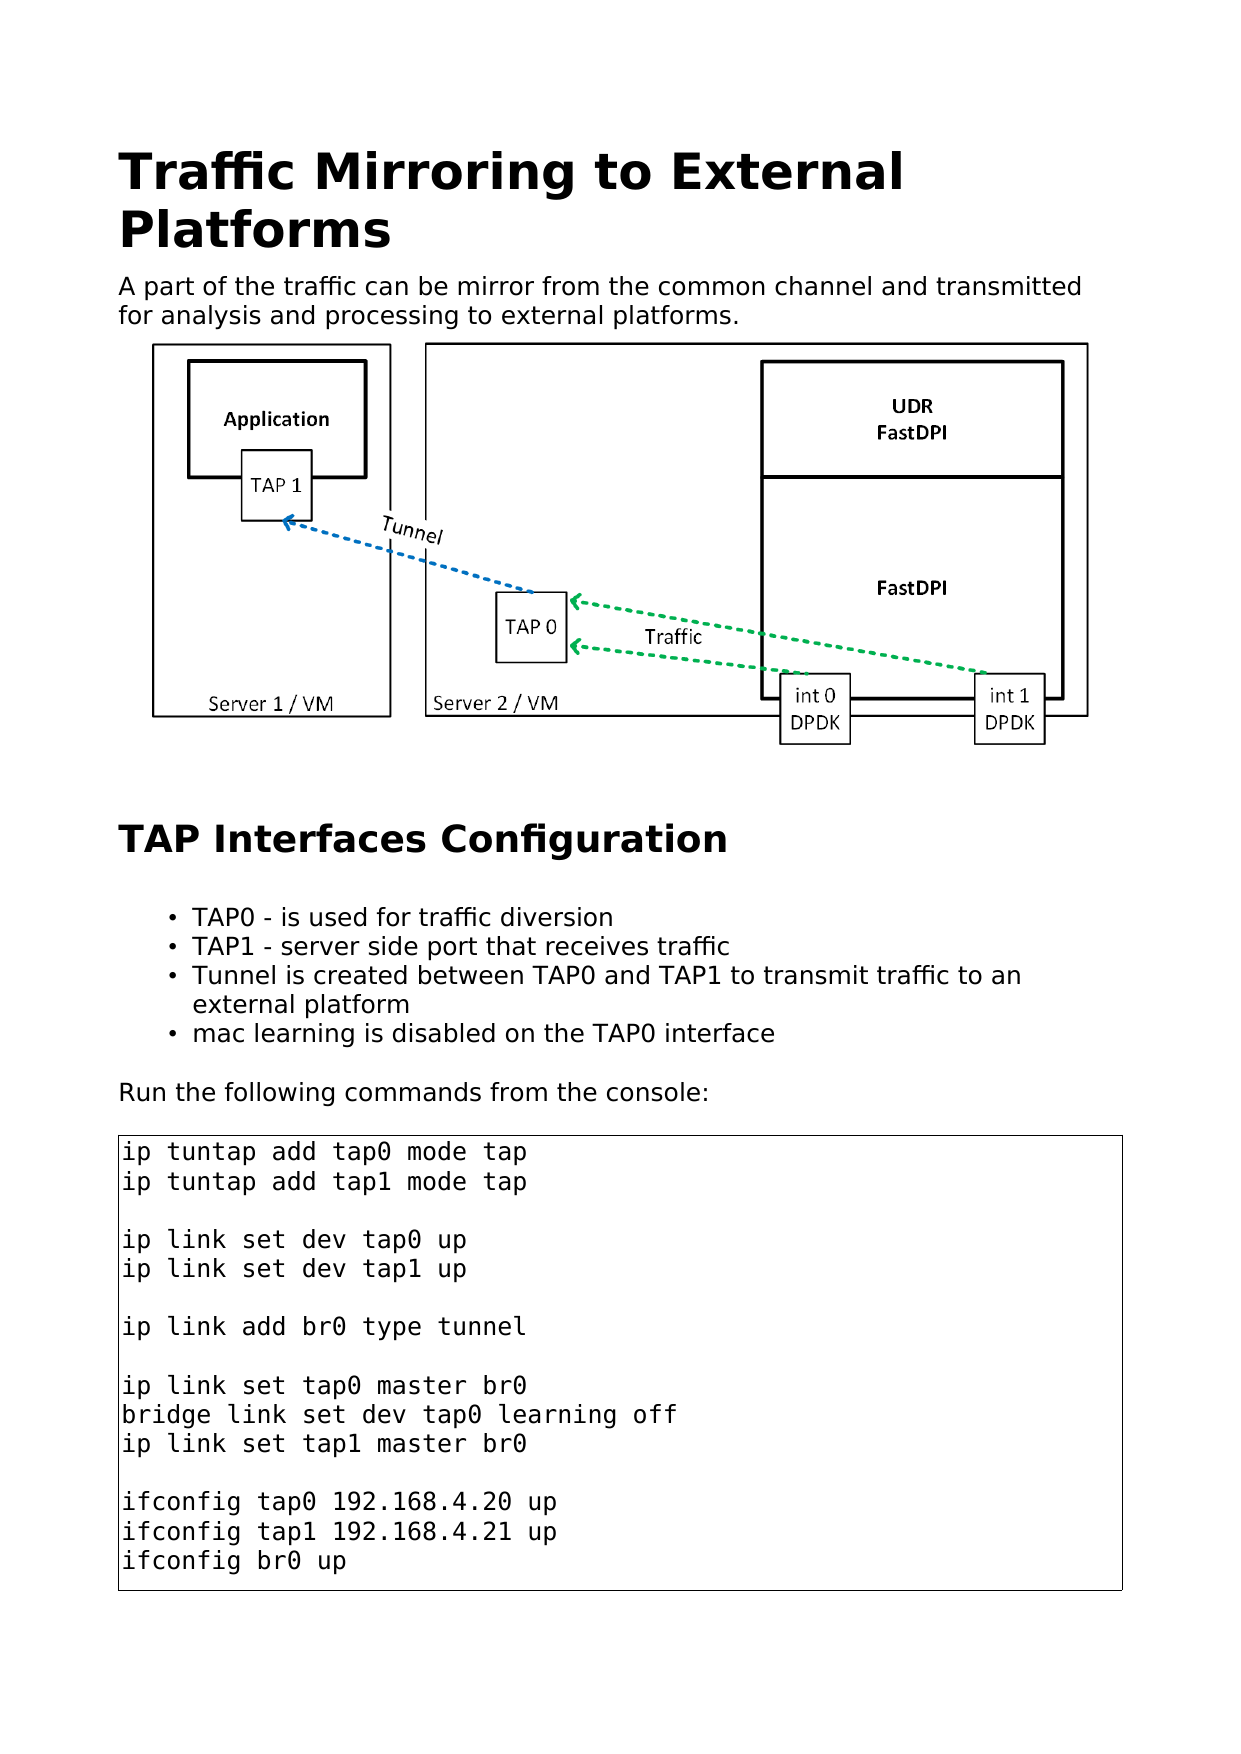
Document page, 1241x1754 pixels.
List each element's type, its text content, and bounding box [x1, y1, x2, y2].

list TAP0 - is used for traffic diversion [177, 903, 1122, 932]
list Tunnel is created between TAP0 and TAP1 to transmit traffic to an external platform [177, 961, 1122, 1019]
text A part of the traffic can be mirror from the common channel and transmitted for analysis and processing to external platforms. [118, 272, 1122, 330]
text Run the following commands from the console: [118, 1078, 1122, 1107]
table_header ip tuntap add tap0 mode tap ip tuntap add tap1 mode tap ip link set dev tap0 up ip link set dev tap1 up ip link add br0 type tunnel ip link set tap0 master br0 bridge link set dev tap0 learning off ip link set tap1 master br0 ifconfig tap0 192.168.4.20 up ifconfig tap1 192.168.4.21 up ifconfig br0 up [119, 1136, 1122, 1590]
list mac learning is disabled on the TAP0 interface [177, 1019, 1122, 1049]
picture [151, 342, 1089, 751]
list TAP1 - server side port that receives traffic [177, 932, 1122, 961]
subtitle TAP Interfaces Configuration [118, 817, 1122, 861]
subtitle Traffic Mirroring to External Platforms [118, 143, 1122, 259]
